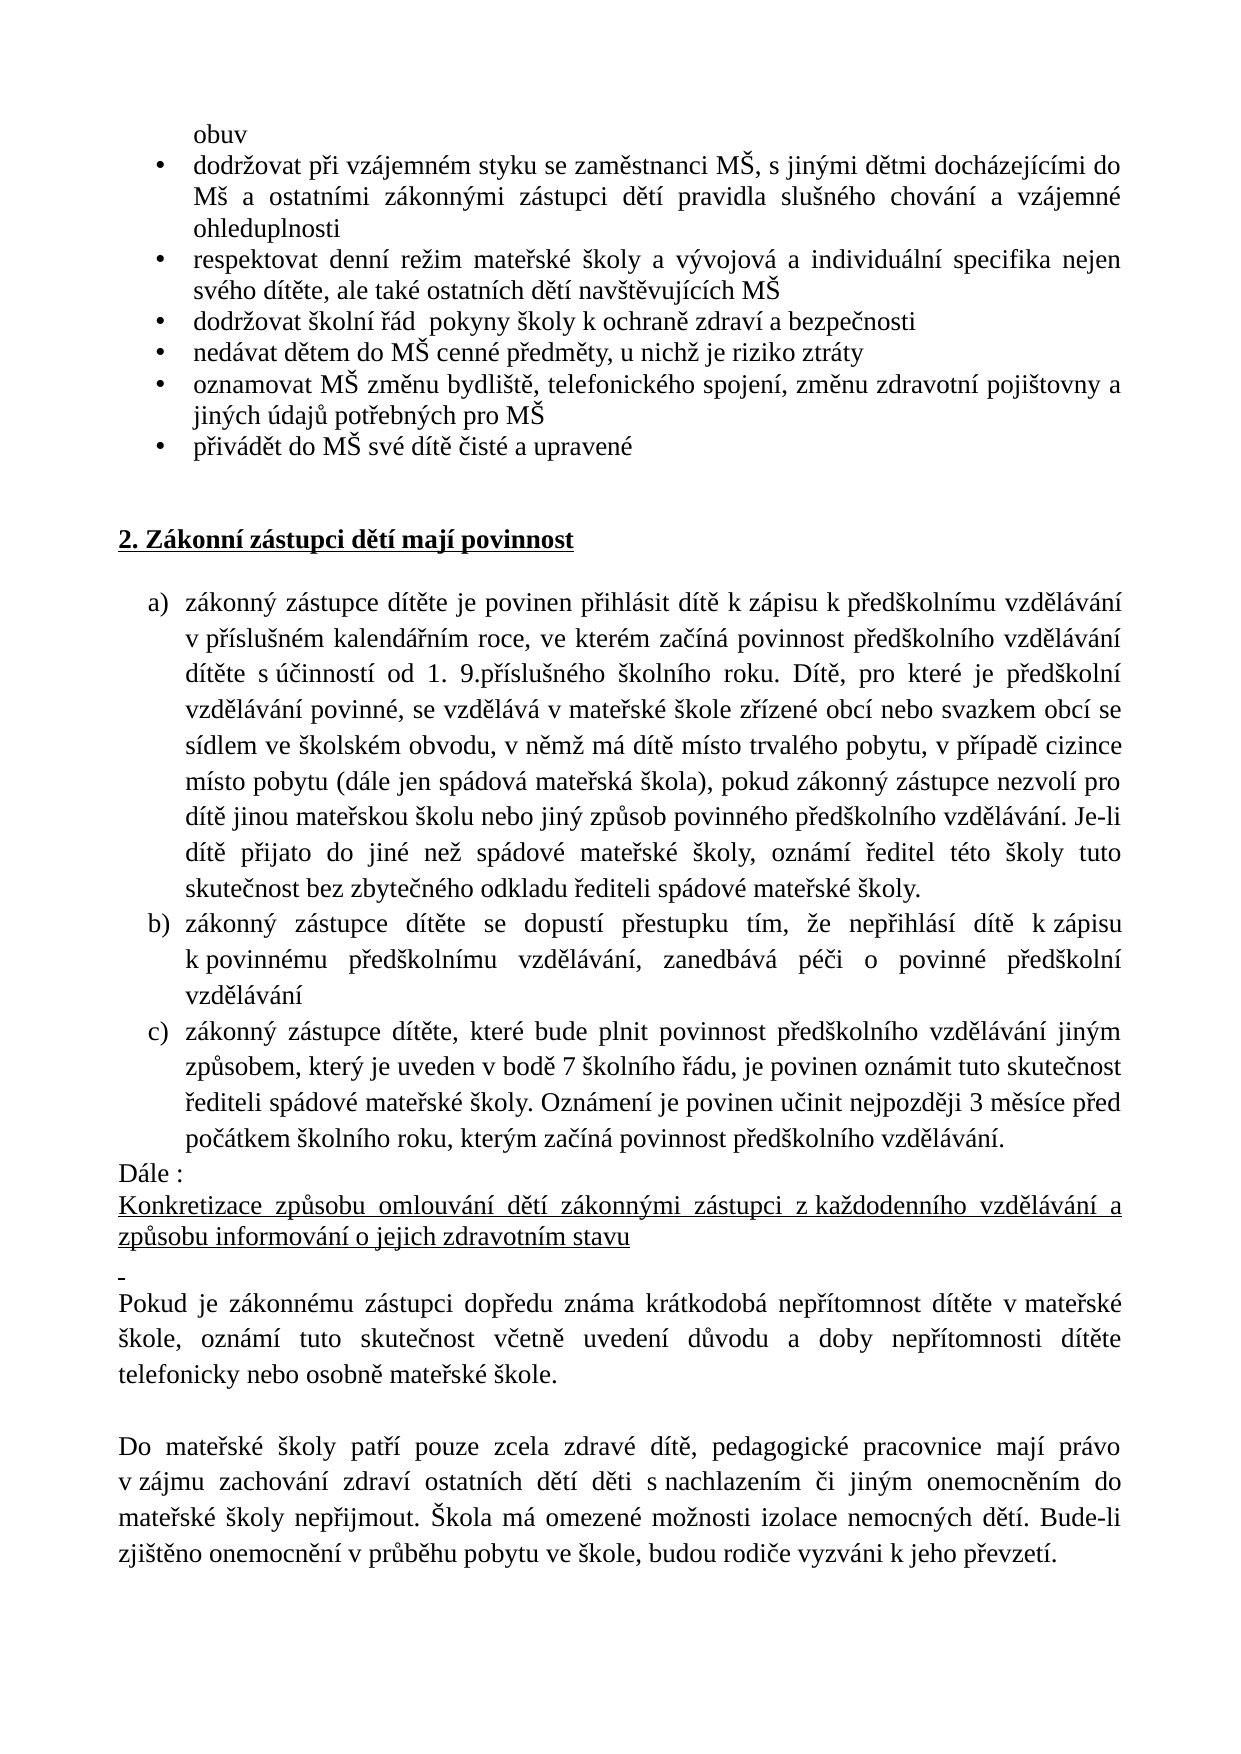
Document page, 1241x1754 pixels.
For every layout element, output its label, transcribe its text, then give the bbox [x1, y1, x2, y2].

text 2. Zákonní zástupci dětí mají povinnost [118, 524, 1122, 555]
list zákonný zástupce dítěte, které bude plnit povinnost předškolního vzdělávání jiným způsobem, který je uveden v bodě 7 školního řádu, je povinen oznámit tuto skutečnost řediteli spádové mateřské školy. Oznámení je povinen učinit nejpozději 3 měsíce před počátkem školního roku, kterým začíná povinnost předškolního vzdělávání. [148, 1015, 1122, 1153]
list zákonný zástupce dítěte se dopustí přestupku tím, že nepřihlásí dítě k zápisu k povinnému předškolnímu vzdělávání, zanedbává péči o povinné předškolní vzdělávání [148, 907, 1122, 1010]
list dodržovat při vzájemném styku se zaměstnanci MŠ, s jinými dětmi docházejícími do Mš a ostatními zákonnými zástupci dětí pravidla slušného chování a vzájemné ohleduplnosti [156, 149, 1122, 243]
text Do mateřské školy patří pouze zcela zdravé dítě, pedagogické pracovnice mají právo v zájmu zachování zdraví ostatních dětí děti s nachlazením či jiným onemocněním do mateřské školy nepřijmout. Škola má omezené možnosti izolace nemocných dětí. Bude-li zjištěno onemocnění v průběhu pobytu ve škole, budou rodiče vyzváni k jeho převzetí. [118, 1430, 1122, 1568]
list dodržovat školní řád pokyny školy k ochraně zdraví a bezpečnosti [156, 305, 1122, 336]
text Konkretizace způsobu omlouvání dětí zákonnými zástupci z každodenního vzdělávání a [118, 1189, 1122, 1216]
list nedávat dětem do MŠ cenné předměty, u nichž je riziko ztráty [156, 336, 1122, 368]
list zákonný zástupce dítěte je povinen přihlásit dítě k zápisu k předškolnímu vzdělávání v příslušném kalendářním roce, ve kterém začíná povinnost předškolního vzdělávání dítěte s účinností od 1. 9.příslušného školního roku. Dítě, pro které je předškolní vzdělávání povinné, se vzdělává v mateřské škole zřízené obcí nebo svazkem obcí se sídlem ve školském obvodu, v němž má dítě místo trvalého pobytu, v případě cizince místo pobytu (dále jen spádová mateřská škola), pokud zákonný zástupce nezvolí pro dítě jinou mateřskou školu nebo jiný způsob povinného předškolního vzdělávání. Je-li dítě přijato do jiné než spádové mateřské školy, oznámí ředitel této školy tuto skutečnost bez zbytečného odkladu řediteli spádové mateřské školy. [148, 586, 1122, 903]
list respektovat denní režim mateřské školy a vývojová a individuální specifika nejen svého dítěte, ale také ostatních dětí navštěvujících MŠ [156, 243, 1122, 305]
text Pokud je zákonnému zástupci dopředu známa krátkodobá nepřítomnost dítěte v mateřské škole, oznámí tuto skutečnost včetně uvedení důvodu a doby nepřítomnosti dítěte telefonicky nebo osobně mateřské škole. [118, 1287, 1122, 1389]
text Dále : [118, 1158, 1122, 1189]
text způsobu informování o jejich zdravotním stavu [118, 1217, 1122, 1251]
list přivádět do MŠ své dítě čisté a upravené [156, 430, 1122, 461]
list obuv [156, 118, 1122, 149]
list oznamovat MŠ změnu bydliště, telefonického spojení, změnu zdravotní pojištovny a jiných údajů potřebných pro MŠ [156, 368, 1122, 430]
